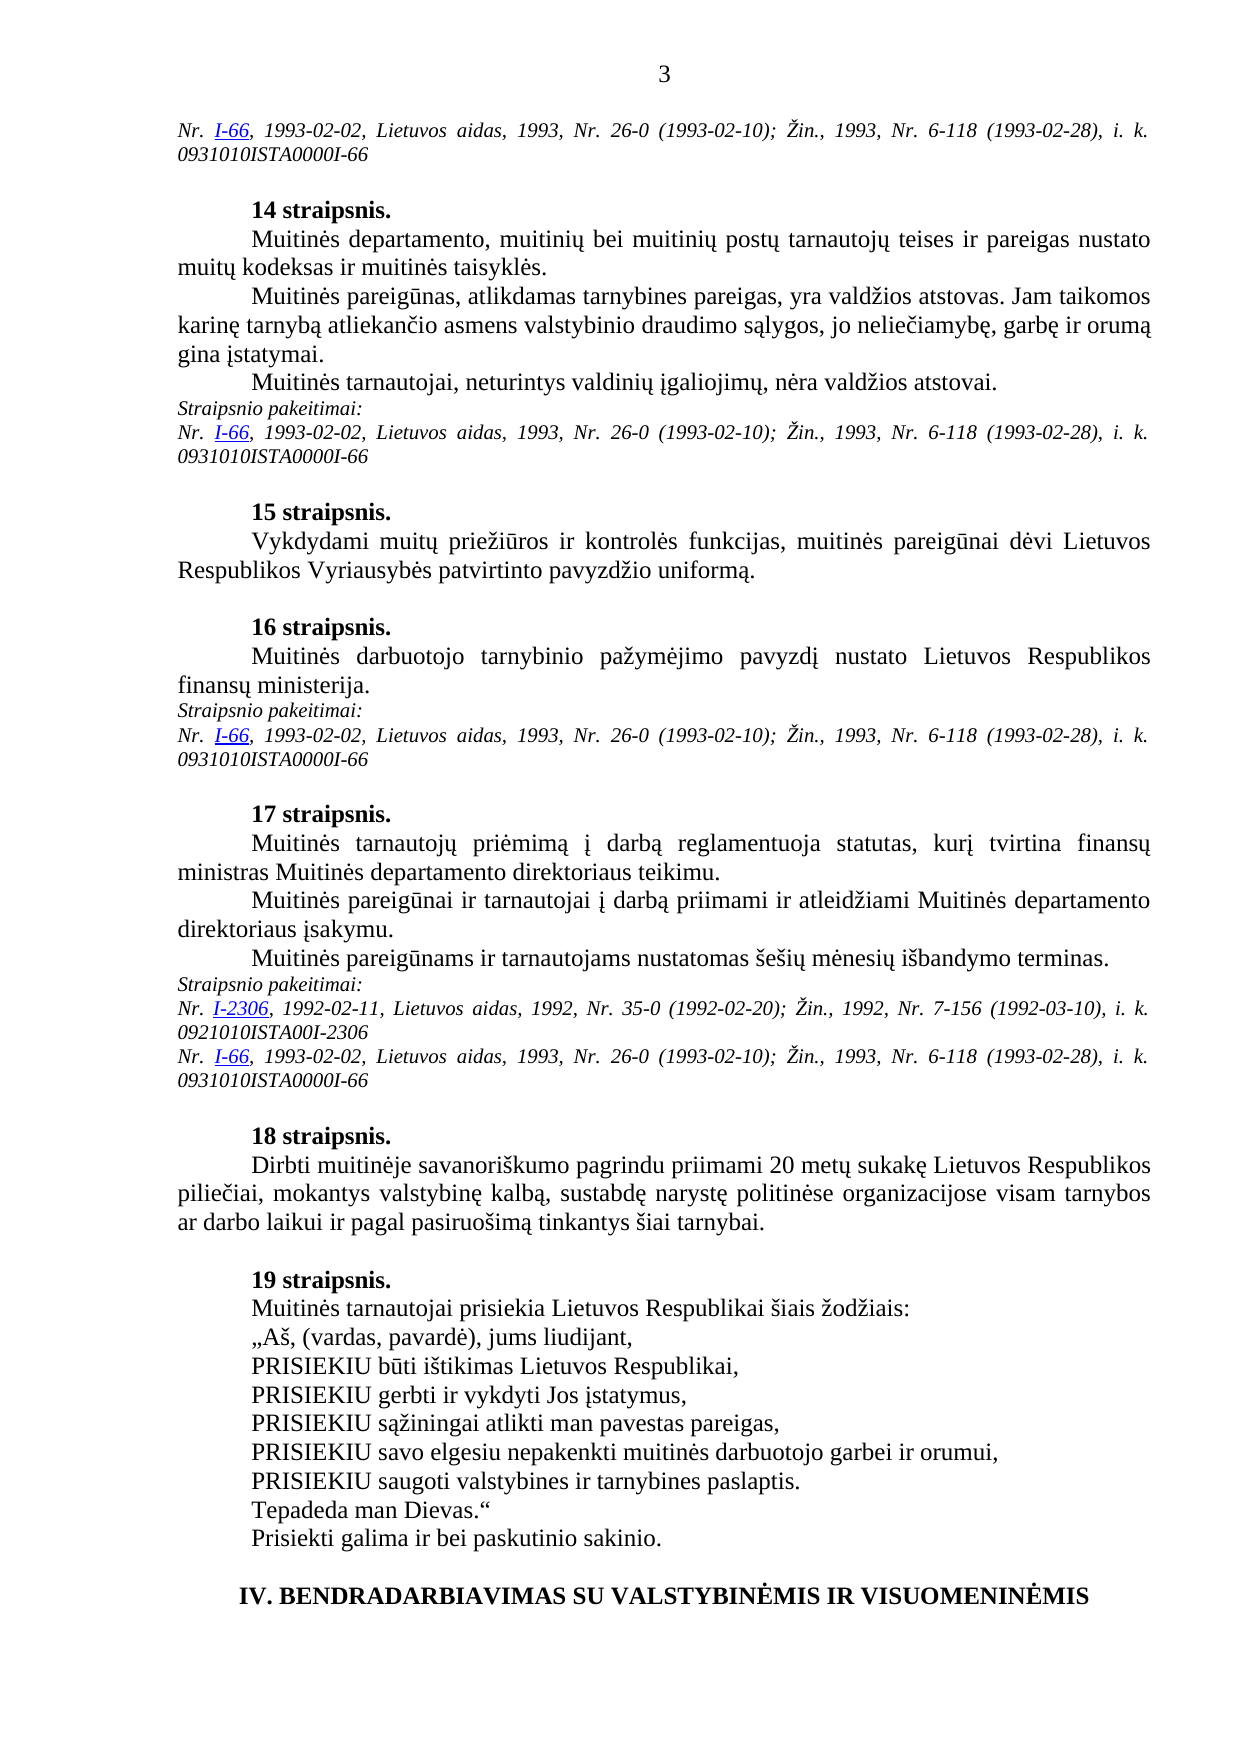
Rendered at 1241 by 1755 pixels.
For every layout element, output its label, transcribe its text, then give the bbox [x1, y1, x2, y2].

text 15 straipsnis. [177, 497, 1152, 526]
text PRISIEKIU savo elgesiu nepakenkti muitinės darbuotojo garbei ir orumui, [177, 1437, 1152, 1466]
text PRISIEKIU gerbti ir vykdyti Jos įstatymus, [177, 1380, 1152, 1408]
text Muitinės tarnautojų priėmimą į darbą reglamentuoja statutas, kurį tvirtina finansų ministras Muitinės departamento direktoriaus teikimu. [177, 828, 1152, 886]
text Muitinės tarnautojai prisiekia Lietuvos Respublikai šiais žodžiais: [177, 1293, 1152, 1322]
text Muitinės darbuotojo tarnybinio pažymėjimo pavyzdį nustato Lietuvos Respublikos finansų ministerija. [177, 641, 1152, 698]
text 16 straipsnis. [177, 612, 1152, 641]
text 14 straipsnis. [177, 195, 1152, 224]
text Dirbti muitinėje savanoriškumo pagrindu priimami 20 metų sukakę Lietuvos Respublikos piliečiai, mokantys valstybinę kalbą, sustabdę narystę politinėse organizacijose visam tarnybos ar darbo laikui ir pagal pasiruošimą tinkantys šiai tarnybai. [177, 1150, 1152, 1236]
text Nr. I-2306, 1992-02-11, Lietuvos aidas, 1992, Nr. 35-0 (1992-02-20); Žin., 1992, Nr. 7-156 (1992-03-10), i. k. 0921010ISTA00I-2306 [177, 996, 1152, 1044]
text Muitinės pareigūnas, atlikdamas tarnybines pareigas, yra valdžios atstovas. Jam taikomos karinę tarnybą atliekančio asmens valstybinio draudimo sąlygos, jo neliečiamybę, garbę ir orumą gina įstatymai. [177, 281, 1152, 367]
text PRISIEKIU sąžiningai atlikti man pavestas pareigas, [177, 1408, 1152, 1437]
text 18 straipsnis. [177, 1121, 1152, 1150]
text „Aš, (vardas, pavardė), jums liudijant, [177, 1322, 1152, 1351]
text PRISIEKIU saugoti valstybines ir tarnybines paslaptis. [177, 1466, 1152, 1495]
text 19 straipsnis. [177, 1265, 1152, 1293]
text Nr. I-66, 1993-02-02, Lietuvos aidas, 1993, Nr. 26-0 (1993-02-10); Žin., 1993, Nr. 6-118 (1993-02-28), i. k. 0931010ISTA0000I-66 [177, 420, 1152, 468]
text Muitinės tarnautojai, neturintys valdinių įgaliojimų, nėra valdžios atstovai. [177, 367, 1152, 396]
text IV. Bendradarbiavimas su valstybinėmis ir visuomeninėmis [177, 1581, 1152, 1610]
text Tepadeda man Dievas.“ [177, 1495, 1152, 1523]
text Muitinės departamento, muitinių bei muitinių postų tarnautojų teises ir pareigas nustato muitų kodeksas ir muitinės taisyklės. [177, 224, 1152, 281]
text Straipsnio pakeitimai: [177, 698, 1152, 722]
text PRISIEKIU būti ištikimas Lietuvos Respublikai, [177, 1351, 1152, 1380]
text Prisiekti galima ir bei paskutinio sakinio. [177, 1523, 1152, 1552]
text Nr. I-66, 1993-02-02, Lietuvos aidas, 1993, Nr. 26-0 (1993-02-10); Žin., 1993, Nr. 6-118 (1993-02-28), i. k. 0931010ISTA0000I-66 [177, 118, 1152, 166]
text Muitinės pareigūnai ir tarnautojai į darbą priimami ir atleidžiami Muitinės departamento direktoriaus įsakymu. [177, 886, 1152, 943]
text Straipsnio pakeitimai: [177, 396, 1152, 420]
text 17 straipsnis. [177, 799, 1152, 828]
text Nr. I-66, 1993-02-02, Lietuvos aidas, 1993, Nr. 26-0 (1993-02-10); Žin., 1993, Nr. 6-118 (1993-02-28), i. k. 0931010ISTA0000I-66 [177, 1044, 1152, 1092]
text Vykdydami muitų priežiūros ir kontrolės funkcijas, muitinės pareigūnai dėvi Lietuvos Respublikos Vyriausybės patvirtinto pavyzdžio uniformą. [177, 526, 1152, 583]
text Nr. I-66, 1993-02-02, Lietuvos aidas, 1993, Nr. 26-0 (1993-02-10); Žin., 1993, Nr. 6-118 (1993-02-28), i. k. 0931010ISTA0000I-66 [177, 722, 1152, 771]
text Muitinės pareigūnams ir tarnautojams nustatomas šešių mėnesių išbandymo terminas. [177, 943, 1152, 972]
text Straipsnio pakeitimai: [177, 972, 1152, 996]
